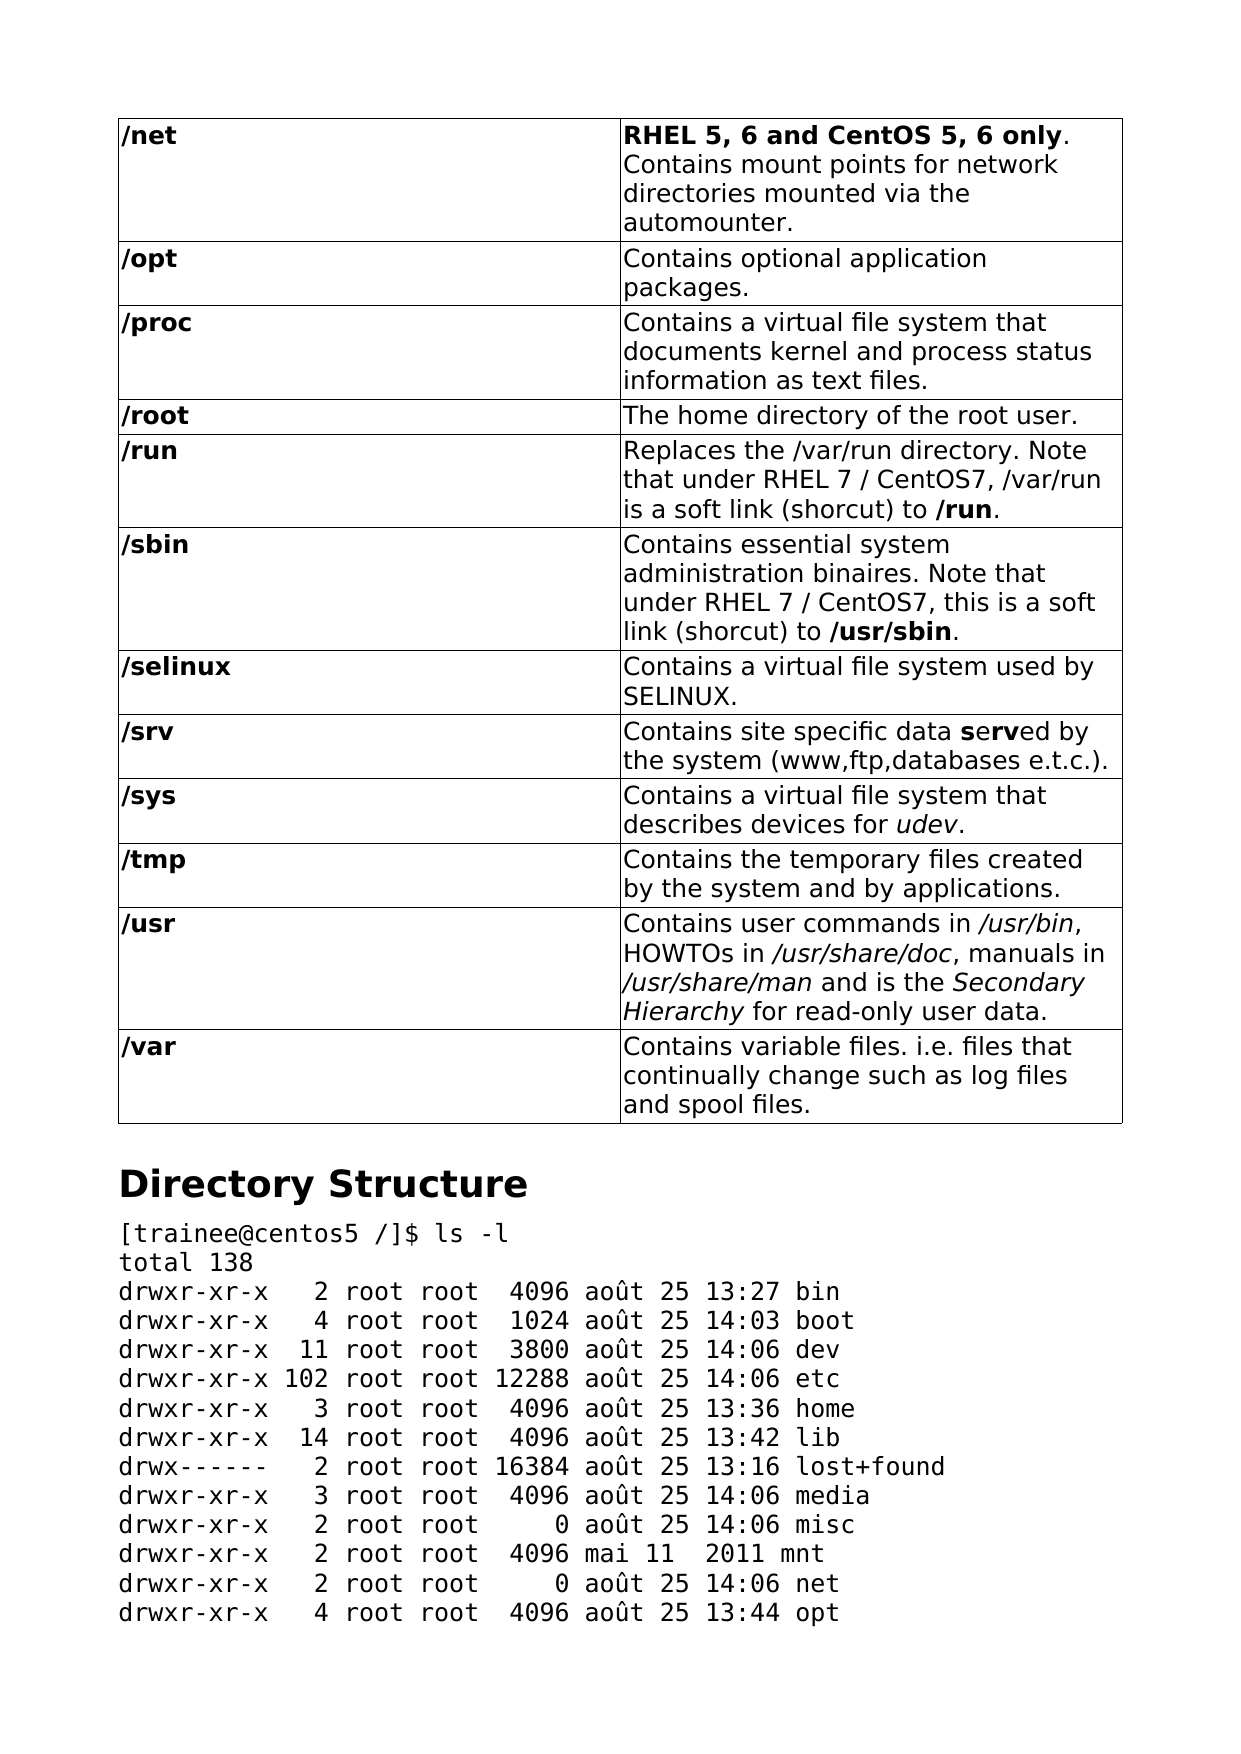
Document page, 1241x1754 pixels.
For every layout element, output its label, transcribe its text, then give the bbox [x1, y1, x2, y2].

table_cell The home directory of the root user. [621, 400, 1122, 433]
table_cell RHEL 5, 6 and CentOS 5, 6 only. Contains mount points for network directories mounted via the automounter. [621, 119, 1122, 241]
table_cell Contains site specific data served by the system (www,ftp,databases e.t.c.). [621, 715, 1122, 778]
table_cell /usr [119, 908, 620, 1029]
table_cell /net [119, 119, 620, 241]
table_cell Replaces the /var/run directory. Note that under RHEL 7 / CentOS7, /var/run is a soft link (shorcut) to /run. [621, 435, 1122, 527]
table_cell /srv [119, 715, 620, 778]
table_cell /proc [119, 306, 620, 398]
table_cell /sys [119, 779, 620, 842]
table_cell Contains a virtual file system used by SELINUX. [621, 651, 1122, 714]
table_cell Contains a virtual file system that documents kernel and process status information as text files. [621, 306, 1122, 398]
table_cell /selinux [119, 651, 620, 714]
table_cell /root [119, 400, 620, 433]
table_cell Contains essential system administration binaires. Note that under RHEL 7 / CentOS7, this is a soft link (shorcut) to /usr/sbin. [621, 528, 1122, 649]
table_cell /sbin [119, 528, 620, 649]
table_cell Contains optional application packages. [621, 242, 1122, 305]
table_cell /opt [119, 242, 620, 305]
table_cell Contains the temporary files created by the system and by applications. [621, 844, 1122, 907]
table_cell Contains a virtual file system that describes devices for udev. [621, 779, 1122, 842]
table_cell /run [119, 435, 620, 527]
table_cell Contains user commands in /usr/bin, HOWTOs in /usr/share/doc, manuals in /usr/share/man and is the Secondary Hierarchy for read-only user data. [621, 908, 1122, 1029]
subtitle Directory Structure [118, 1163, 1122, 1206]
table_cell /tmp [119, 844, 620, 907]
table_cell /var [119, 1030, 620, 1123]
text [trainee@centos5 /]$ ls -l total 138 drwxr-xr-x 2 root root 4096 août 25 13:27 bin drwxr-xr-x 4 root root 1024 août 25 14:03 boot drwxr-xr-x 11 root root 3800 août 25 14:06 dev drwxr-xr-x 102 root root 12288 août 25 14:06 etc drwxr-xr-x 3 root root 4096 août 25 13:36 home drwxr-xr-x 14 root root 4096 août 25 13:42 lib drwx------ 2 root root 16384 août 25 13:16 lost+found drwxr-xr-x 3 root root 4096 août 25 14:06 media drwxr-xr-x 2 root root 0 août 25 14:06 misc drwxr-xr-x 2 root root 4096 mai 11 2011 mnt drwxr-xr-x 2 root root 0 août 25 14:06 net drwxr-xr-x 4 root root 4096 août 25 13:44 opt [118, 1219, 1122, 1627]
table_cell Contains variable files. i.e. files that continually change such as log files and spool files. [621, 1030, 1122, 1123]
